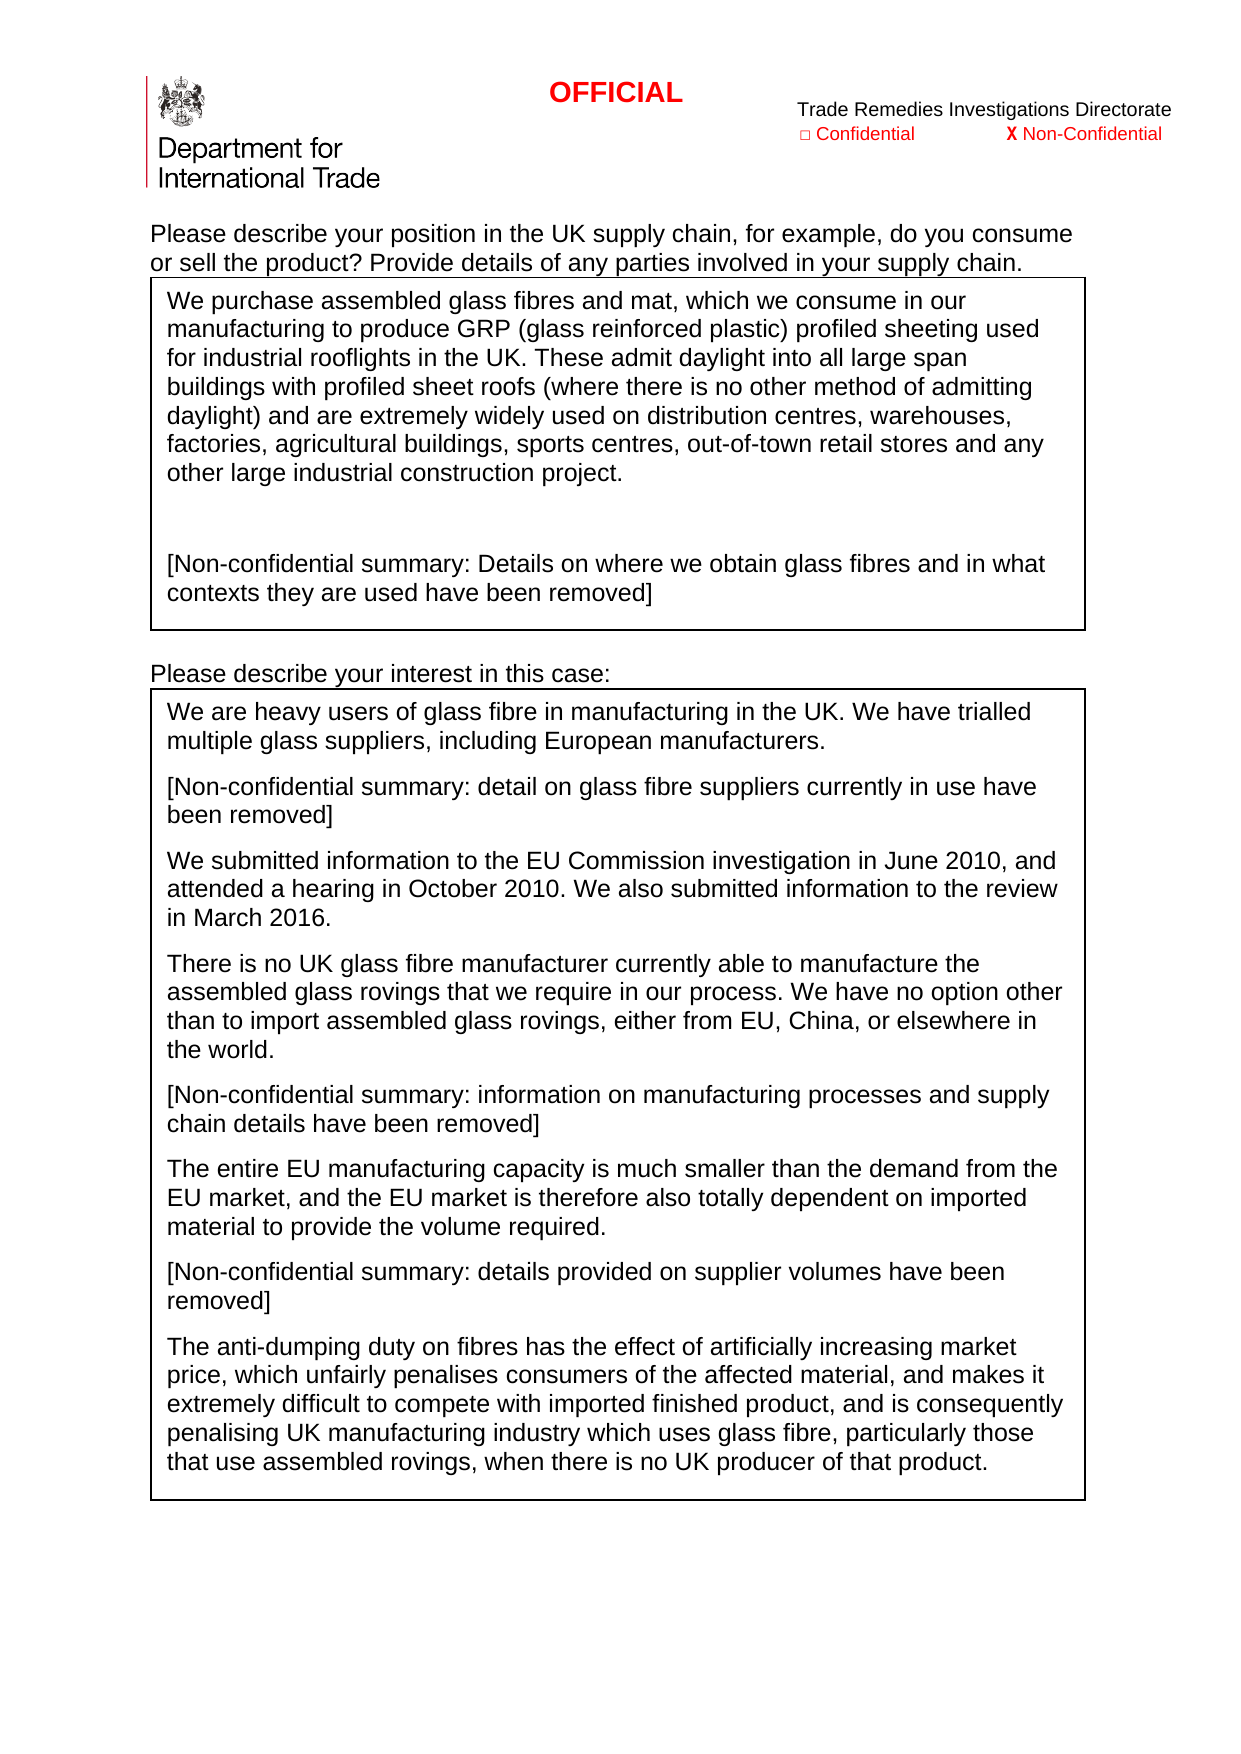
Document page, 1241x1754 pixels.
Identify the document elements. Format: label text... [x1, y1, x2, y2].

text The entire EU manufacturing capacity is much smaller than the demand from the EU market, and the EU market is therefore also totally dependent on imported material to provide the volume required. [167, 1154, 1069, 1241]
text The anti-dumping duty on fibres has the effect of artificially increasing market price, which unfairly penalises consumers of the affected material, and makes it extremely difficult to compete with imported finished product, and is consequently penalising UK manufacturing industry which uses glass fibre, particularly those that use assembled rovings, when there is no UK producer of that product. [167, 1331, 1069, 1475]
text [Non-confidential summary: details provided on supplier volumes have been removed] [167, 1257, 1069, 1315]
text Please describe your position in the UK supply chain, for example, do you consume or sell the product? Provide details of any parties involved in your supply chain. [150, 219, 1090, 277]
text [Non-confidential summary: information on manufacturing processes and supply chain details have been removed] [167, 1080, 1069, 1138]
text We purchase assembled glass fibres and mat, which we consume in our manufacturing to produce GRP (glass reinforced plastic) profiled sheeting used for industrial rooflights in the UK. These admit daylight into all large span buildings with profiled sheet roofs (where there is no other method of admitting daylight) and are extremely widely used on distribution centres, warehouses, factories, agricultural buildings, sports centres, out-of-town retail stores and any other large industrial construction project. [167, 286, 1069, 487]
text [Non-confidential summary: Details on where we obtain glass fibres and in what contexts they are used have been removed] [167, 549, 1069, 607]
text Please describe your interest in this case: [150, 659, 1090, 688]
text There is no UK glass fibre manufacturer currently able to manufacture the assembled glass rovings that we require in our process. We have no option other than to import assembled glass rovings, either from EU, China, or elsewhere in the world. [167, 948, 1069, 1063]
text [Non-confidential summary: detail on glass fibre suppliers currently in use have been removed] [167, 771, 1069, 829]
text We submitted information to the EU Commission investigation in June 2010, and attended a hearing in October 2010. We also submitted information to the review in March 2016. [167, 846, 1069, 932]
text We are heavy users of glass fibre in manufacturing in the UK. We have trialled multiple glass suppliers, including European manufacturers. [167, 697, 1069, 755]
